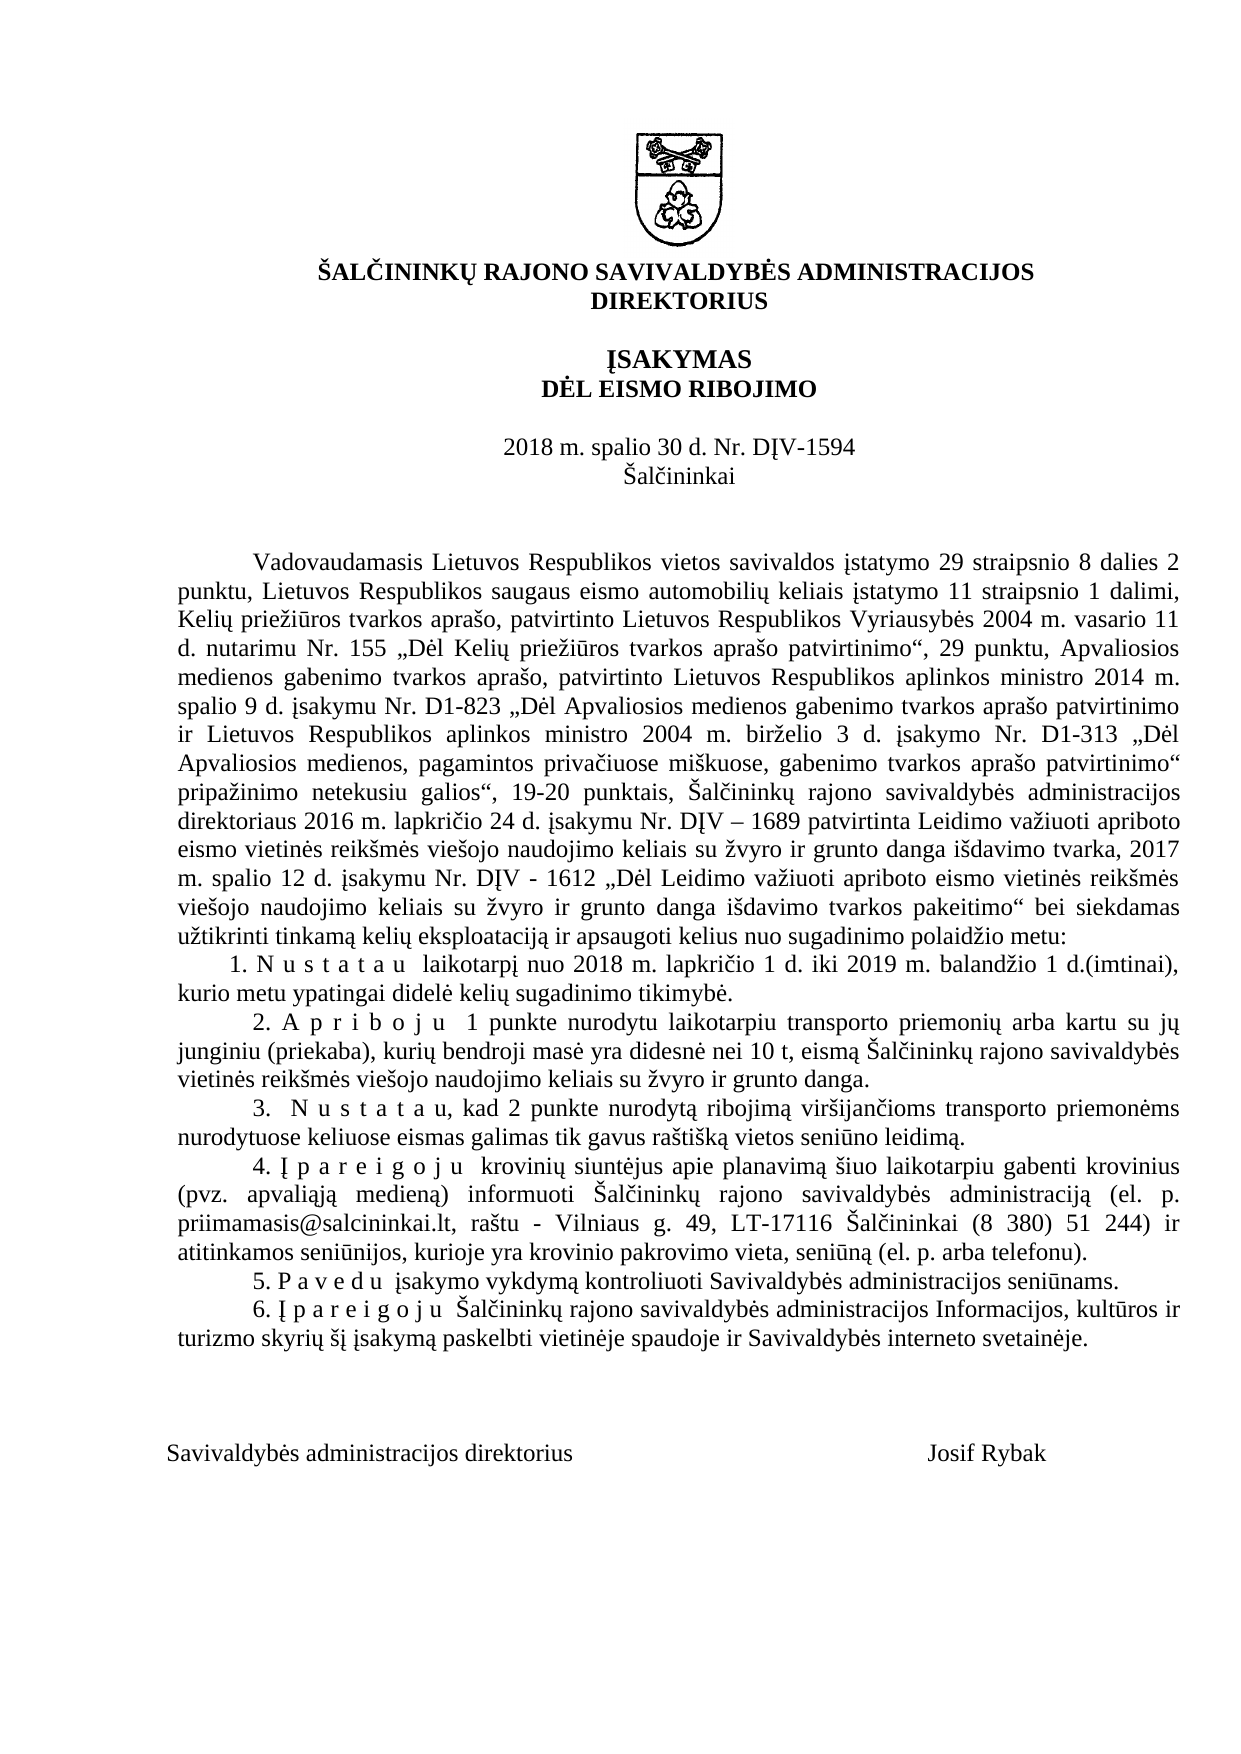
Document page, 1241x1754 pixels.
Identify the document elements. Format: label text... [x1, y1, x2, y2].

text 2. A p r i b o j u 1 punkte nurodytu laikotarpiu transporto priemonių arba kartu su jų junginiu (priekaba), kurių bendroji masė yra didesnė nei 10 t, eismą Šalčininkų rajono savivaldybės vietinės reikšmės viešojo naudojimo keliais su žvyro ir grunto danga. [177, 1007, 1181, 1093]
text DĖL EISMO RIBOJIMO [177, 374, 1181, 403]
text 2018 m. spalio 30 d. Nr. DĮV-1594 [177, 432, 1181, 461]
text Šalčininkai [177, 461, 1181, 489]
text DIREKTORIUS [177, 286, 1181, 315]
text 3. N u s t a t a u, kad 2 punkte nurodytą ribojimą viršijančioms transporto priemonėms nurodytuose keliuose eismas galimas tik gavus raštišką vietos seniūno leidimą. [177, 1093, 1181, 1151]
text ĮSAKYMAS [177, 343, 1181, 374]
text Savivaldybės administracijos direktorius Josif Rybak [166, 1438, 1181, 1467]
text 1. N u s t a t a u laikotarpį nuo 2018 m. lapkričio 1 d. iki 2019 m. balandžio 1 d.(imtinai), kurio metu ypatingai didelė kelių sugadinimo tikimybė. [177, 949, 1181, 1007]
text 4. Į p a r e i g o j u krovinių siuntėjus apie planavimą šiuo laikotarpiu gabenti krovinius (pvz. apvaliąją medieną) informuoti Šalčininkų rajono savivaldybės administraciją (el. p. priimamasis@salcininkai.lt, raštu - Vilniaus g. 49, LT-17116 Šalčininkai (8 380) 51 244) ir atitinkamos seniūnijos, kurioje yra krovinio pakrovimo vieta, seniūną (el. p. arba telefonu). [177, 1151, 1181, 1266]
text Vadovaudamasis Lietuvos Respublikos vietos savivaldos įstatymo 29 straipsnio 8 dalies 2 punktu, Lietuvos Respublikos saugaus eismo automobilių keliais įstatymo 11 straipsnio 1 dalimi, Kelių priežiūros tvarkos aprašo, patvirtinto Lietuvos Respublikos Vyriausybės 2004 m. vasario 11 d. nutarimu Nr. 155 „Dėl Kelių priežiūros tvarkos aprašo patvirtinimo“, 29 punktu, Apvaliosios medienos gabenimo tvarkos aprašo, patvirtinto Lietuvos Respublikos aplinkos ministro 2014 m. spalio 9 d. įsakymu Nr. D1-823 „Dėl Apvaliosios medienos gabenimo tvarkos aprašo patvirtinimo ir Lietuvos Respublikos aplinkos ministro 2004 m. birželio 3 d. įsakymo Nr. D1-313 „Dėl Apvaliosios medienos, pagamintos privačiuose miškuose, gabenimo tvarkos aprašo patvirtinimo“ pripažinimo netekusiu galios“, 19-20 punktais, Šalčininkų rajono savivaldybės administracijos direktoriaus 2016 m. lapkričio 24 d. įsakymu Nr. DĮV – 1689 patvirtinta Leidimo važiuoti apriboto eismo vietinės reikšmės viešojo naudojimo keliais su žvyro ir grunto danga išdavimo tvarka, 2017 m. spalio 12 d. įsakymu Nr. DĮV - 1612 „Dėl Leidimo važiuoti apriboto eismo vietinės reikšmės viešojo naudojimo keliais su žvyro ir grunto danga išdavimo tvarkos pakeitimo“ bei siekdamas užtikrinti tinkamą kelių eksploataciją ir apsaugoti kelius nuo sugadinimo polaidžio metu: [177, 547, 1181, 949]
text 5. P a v e d u įsakymo vykdymą kontroliuoti Savivaldybės administracijos seniūnams. [177, 1266, 1181, 1294]
text ŠALČININKŲ RAJONO SAVIVALDYBĖS ADMINISTRACIJOS [177, 257, 1181, 286]
text 6. Į p a r e i g o j u Šalčininkų rajono savivaldybės administracijos Informacijos, kultūros ir turizmo skyrių šį įsakymą paskelbti vietinėje spaudoje ir Savivaldybės interneto svetainėje. [177, 1294, 1181, 1352]
